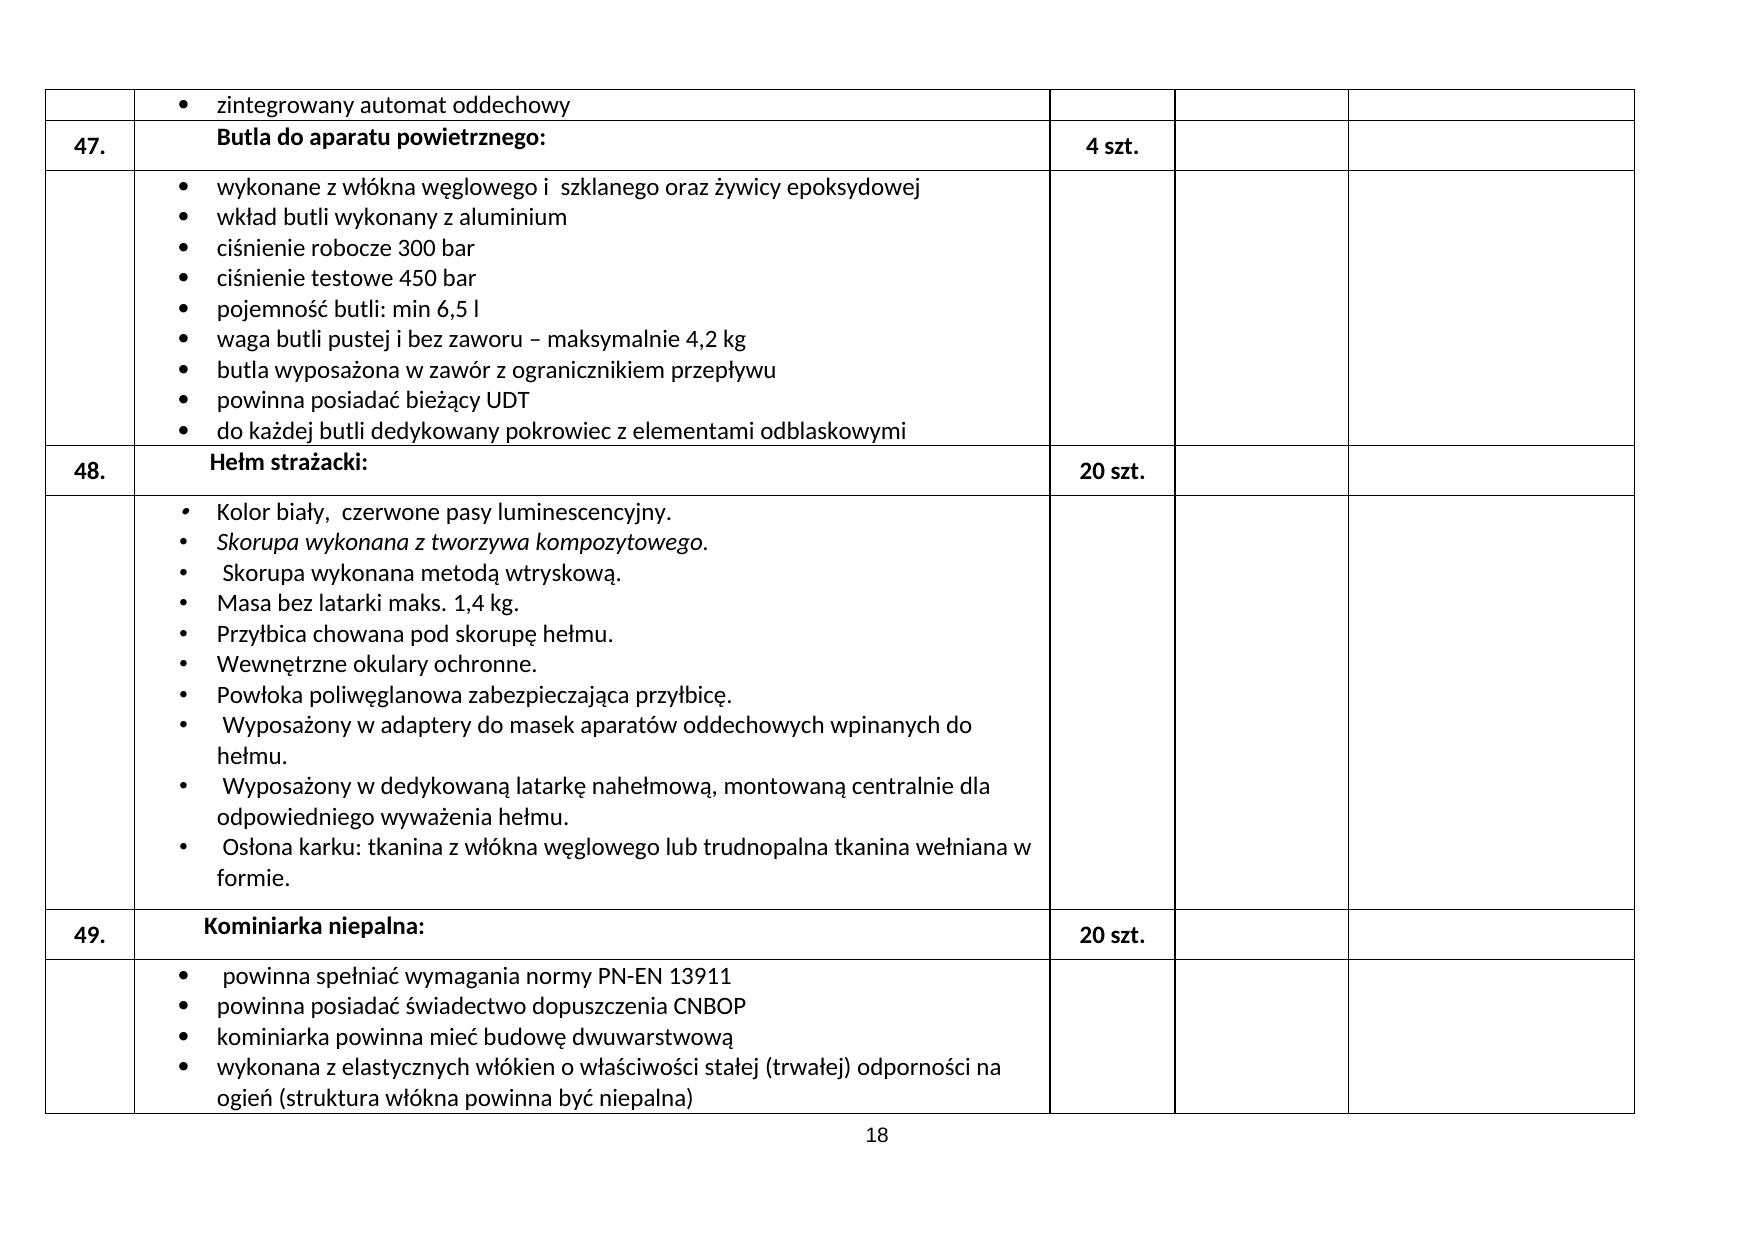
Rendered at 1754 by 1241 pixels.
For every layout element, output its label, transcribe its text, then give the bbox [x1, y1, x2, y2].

table_cell Kominiarka niepalna: [135, 910, 1049, 959]
table_cell [1349, 171, 1634, 445]
table_cell [1176, 121, 1348, 169]
table_cell [1349, 496, 1634, 909]
table_cell [1051, 171, 1174, 445]
table_cell wykonane z włókna węglowego i szklanego oraz żywicy epoksydowej wkład butli wykonany z aluminium ciśnienie robocze 300 bar ciśnienie testowe 450 bar pojemność butli: min 6,5 l waga butli pustej i bez zaworu – maksymalnie 4,2 kg butla wyposażona w zawór z ogranicznikiem przepływu powinna posiadać bieżący UDT do każdej butli dedykowany pokrowiec z elementami odblaskowymi [135, 171, 1049, 445]
table_cell [1349, 121, 1634, 169]
table_cell [1051, 90, 1174, 120]
table_cell Kolor biały, czerwone pasy luminescencyjny. Skorupa wykonana z tworzywa kompozytowego. Skorupa wykonana metodą wtryskową. Masa bez latarki maks. 1,4 kg. Przyłbica chowana pod skorupę hełmu. Wewnętrzne okulary ochronne. Powłoka poliwęglanowa zabezpieczająca przyłbicę. Wyposażony w adaptery do masek aparatów oddechowych wpinanych do hełmu. Wyposażony w dedykowaną latarkę nahełmową, montowaną centralnie dla odpowiedniego wyważenia hełmu. Osłona karku: tkanina z włókna węglowego lub trudnopalna tkanina wełniana w formie. [135, 496, 1049, 909]
table_cell 20 szt. [1051, 910, 1174, 959]
table_cell [46, 90, 134, 120]
table_cell powinna spełniać wymagania normy PN-EN 13911 powinna posiadać świadectwo dopuszczenia CNBOP kominiarka powinna mieć budowę dwuwarstwową wykonana z elastycznych włókien o właściwości stałej (trwałej) odporności na ogień (struktura włókna powinna być niepalna) warstwa zewnętrzna i podszewka o gramaturze min. 220 g / m² uniwersalny rozmiar na obwód głowy w zakresie 52 – 63 cm masa kominiarki poniżej 120 g [135, 960, 1049, 1112]
table_cell 4 szt. [1051, 121, 1174, 169]
table_cell [46, 960, 134, 1112]
table_cell [46, 171, 134, 445]
table_cell [1176, 960, 1348, 1112]
table_cell [46, 496, 134, 909]
table_cell [1176, 90, 1348, 120]
table_cell 48. [46, 446, 134, 495]
table_cell 47. [46, 121, 134, 169]
table_cell [1349, 960, 1634, 1112]
table_cell Butla do aparatu powietrznego: [135, 121, 1049, 169]
table_cell Noszak wyposażony w pasy naramienne z tkaniny powlekanej gumą z całkowitą eliminacją wchłaniania cieczy, możliwość mycia noszaka myjką ciśnieniową zintegrowany automat oddechowy [135, 90, 1049, 120]
table_cell [1051, 496, 1174, 909]
table_cell [1349, 910, 1634, 959]
table_cell [1176, 496, 1348, 909]
table_cell [1349, 90, 1634, 120]
table_cell [1349, 446, 1634, 495]
table_cell [1051, 960, 1174, 1112]
table_cell [1176, 910, 1348, 959]
table_cell [1176, 171, 1348, 445]
table_cell 49. [46, 910, 134, 959]
table_cell [1176, 446, 1348, 495]
table_cell Hełm strażacki: [135, 446, 1049, 495]
table_cell 20 szt. [1051, 446, 1174, 495]
